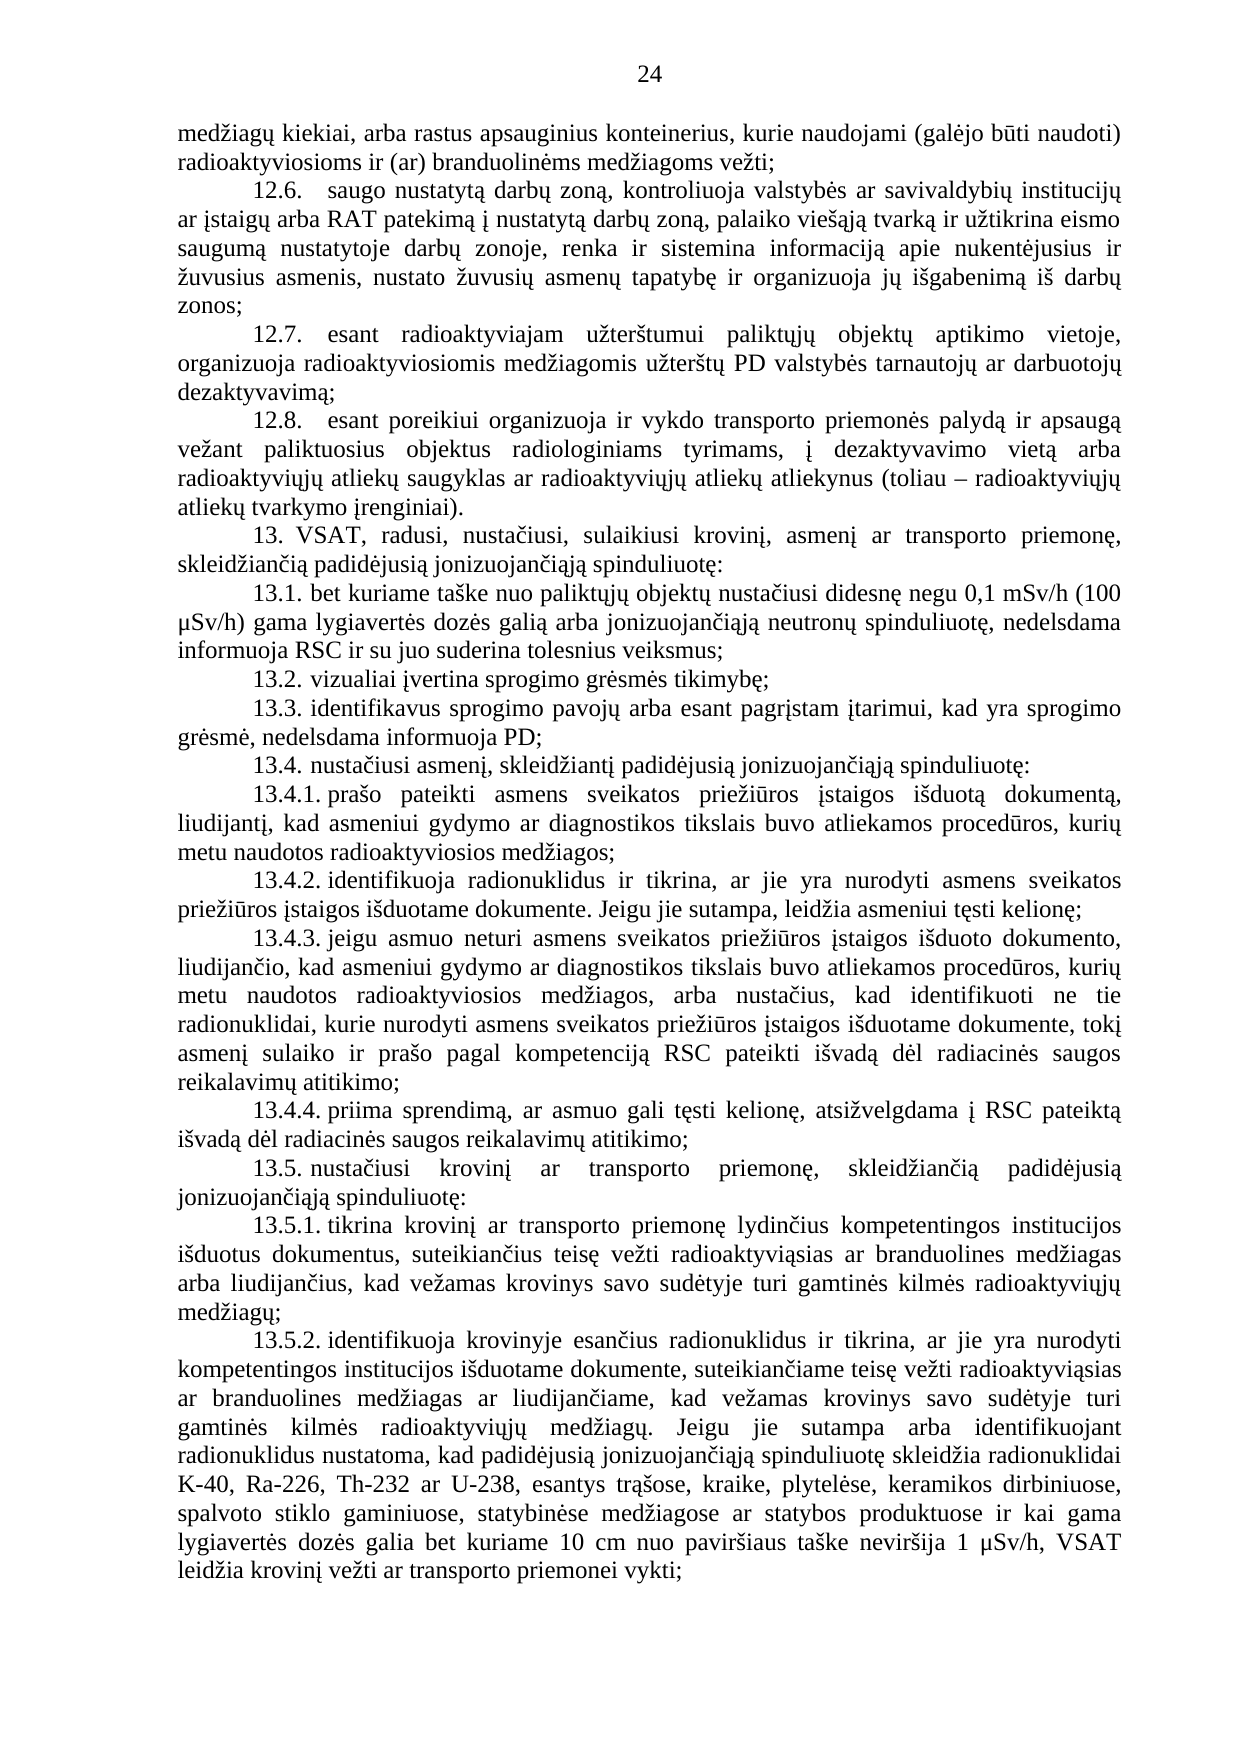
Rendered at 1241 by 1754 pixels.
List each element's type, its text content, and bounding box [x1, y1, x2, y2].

text 12.8. esant poreikiui organizuoja ir vykdo transporto priemonės palydą ir apsaugą vežant paliktuosius objektus radiologiniams tyrimams, į dezaktyvavimo vietą arba radioaktyviųjų atliekų saugyklas ar radioaktyviųjų atliekų atliekynus (toliau – radioaktyviųjų atliekų tvarkymo įrenginiai). [177, 406, 1122, 521]
text 13.2. vizualiai įvertina sprogimo grėsmės tikimybę; [177, 664, 1122, 693]
text 13. VSAT, radusi, nustačiusi, sulaikiusi krovinį, asmenį ar transporto priemonę, skleidžiančią padidėjusią jonizuojančiąją spinduliuotę: [177, 521, 1122, 578]
text 13.5.2. identifikuoja krovinyje esančius radionuklidus ir tikrina, ar jie yra nurodyti kompetentingos institucijos išduotame dokumente, suteikiančiame teisę vežti radioaktyviąsias ar branduolines medžiagas ar liudijančiame, kad vežamas krovinys savo sudėtyje turi gamtinės kilmės radioaktyviųjų medžiagų. Jeigu jie sutampa arba identifikuojant radionuklidus nustatoma, kad padidėjusią jonizuojančiąją spinduliuotę skleidžia radionuklidai K-40, Ra-226, Th-232 ar U-238, esantys trąšose, kraike, plytelėse, keramikos dirbiniuose, spalvoto stiklo gaminiuose, statybinėse medžiagose ar statybos produktuose ir kai gama lygiavertės dozės galia bet kuriame 10 cm nuo paviršiaus taške neviršija 1 μSv/h, VSAT leidžia krovinį vežti ar transporto priemonei vykti; [177, 1326, 1122, 1584]
text 13.1. bet kuriame taške nuo paliktųjų objektų nustačiusi didesnę negu 0,1 mSv/h (100 μSv/h) gama lygiavertės dozės galią arba jonizuojančiąją neutronų spinduliuotę, nedelsdama informuoja RSC ir su juo suderina tolesnius veiksmus; [177, 578, 1122, 664]
text 13.5.1. tikrina krovinį ar transporto priemonę lydinčius kompetentingos institucijos išduotus dokumentus, suteikiančius teisę vežti radioaktyviąsias ar branduolines medžiagas arba liudijančius, kad vežamas krovinys savo sudėtyje turi gamtinės kilmės radioaktyviųjų medžiagų; [177, 1211, 1122, 1326]
text 13.5. nustačiusi krovinį ar transporto priemonę, skleidžiančią padidėjusią jonizuojančiąją spinduliuotę: [177, 1153, 1122, 1211]
text 13.4.3. jeigu asmuo neturi asmens sveikatos priežiūros įstaigos išduoto dokumento, liudijančio, kad asmeniui gydymo ar diagnostikos tikslais buvo atliekamos procedūros, kurių metu naudotos radioaktyviosios medžiagos, arba nustačius, kad identifikuoti ne tie radionuklidai, kurie nurodyti asmens sveikatos priežiūros įstaigos išduotame dokumente, tokį asmenį sulaiko ir prašo pagal kompetenciją RSC pateikti išvadą dėl radiacinės saugos reikalavimų atitikimo; [177, 923, 1122, 1096]
text 12.6. saugo nustatytą darbų zoną, kontroliuoja valstybės ar savivaldybių institucijų ar įstaigų arba RAT patekimą į nustatytą darbų zoną, palaiko viešąją tvarką ir užtikrina eismo saugumą nustatytoje darbų zonoje, renka ir sistemina informaciją apie nukentėjusius ir žuvusius asmenis, nustato žuvusių asmenų tapatybę ir organizuoja jų išgabenimą iš darbų zonos; [177, 176, 1122, 319]
text medžiagų kiekiai, arba rastus apsauginius konteinerius, kurie naudojami (galėjo būti naudoti) radioaktyviosioms ir (ar) branduolinėms medžiagoms vežti; [177, 118, 1122, 176]
text 13.4.1. prašo pateikti asmens sveikatos priežiūros įstaigos išduotą dokumentą, liudijantį, kad asmeniui gydymo ar diagnostikos tikslais buvo atliekamos procedūros, kurių metu naudotos radioaktyviosios medžiagos; [177, 779, 1122, 866]
text 12.7. esant radioaktyviajam užterštumui paliktųjų objektų aptikimo vietoje, organizuoja radioaktyviosiomis medžiagomis užterštų PD valstybės tarnautojų ar darbuotojų dezaktyvavimą; [177, 319, 1122, 406]
text 13.4. nustačiusi asmenį, skleidžiantį padidėjusią jonizuojančiąją spinduliuotę: [177, 751, 1122, 779]
text 13.4.4. priima sprendimą, ar asmuo gali tęsti kelionę, atsižvelgdama į RSC pateiktą išvadą dėl radiacinės saugos reikalavimų atitikimo; [177, 1096, 1122, 1153]
text 13.4.2. identifikuoja radionuklidus ir tikrina, ar jie yra nurodyti asmens sveikatos priežiūros įstaigos išduotame dokumente. Jeigu jie sutampa, leidžia asmeniui tęsti kelionę; [177, 866, 1122, 923]
text 13.3. identifikavus sprogimo pavojų arba esant pagrįstam įtarimui, kad yra sprogimo grėsmė, nedelsdama informuoja PD; [177, 693, 1122, 751]
